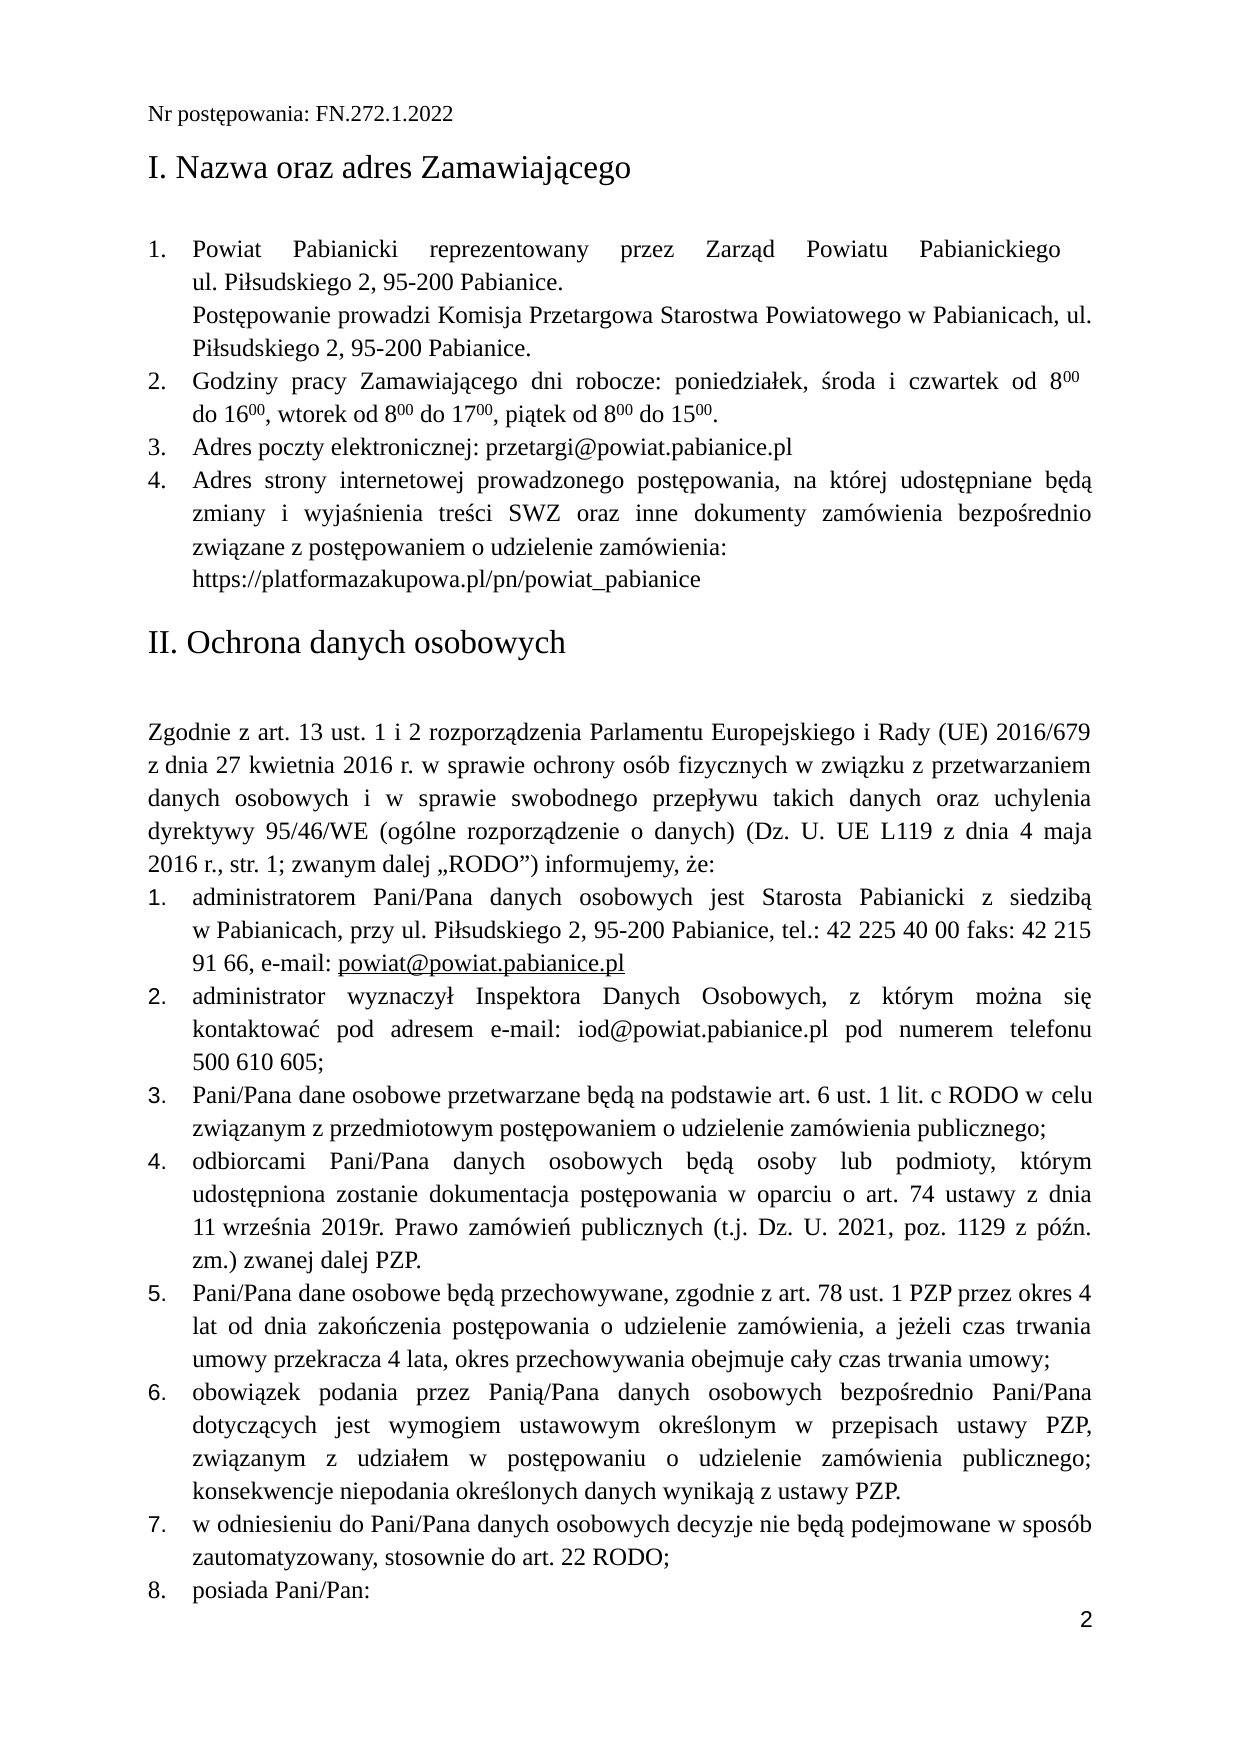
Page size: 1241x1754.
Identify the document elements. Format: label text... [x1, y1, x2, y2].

list administratorem Pani/Pana danych osobowych jest Starosta Pabianicki z siedzibą w Pabianicach, przy ul. Piłsudskiego 2, 95-200 Pabianice, tel.: 42 225 40 00 faks: 42 215 91 66, e-mail: powiat@powiat.pabianice.pl [148, 882, 1093, 977]
text Zgodnie z art. 13 ust. 1 i 2 rozporządzenia Parlamentu Europejskiego i Rady (UE) 2016/679 z dnia 27 kwietnia 2016 r. w sprawie ochrony osób fizycznych w związku z przetwarzaniem danych osobowych i w sprawie swobodnego przepływu takich danych oraz uchylenia dyrektywy 95/46/WE (ogólne rozporządzenie o danych) (Dz. U. UE L119 z dnia 4 maja 2016 r., str. 1; zwanym dalej „RODO”) informujemy, że: [148, 717, 1093, 877]
list odbiorcami Pani/Pana danych osobowych będą osoby lub podmioty, którym udostępniona zostanie dokumentacja postępowania w oparciu o art. 74 ustawy z dnia 11 września 2019r. Prawo zamówień publicznych (t.j. Dz. U. 2021, poz. 1129 z późn. zm.) zwanej dalej PZP. [148, 1146, 1093, 1274]
list Godziny pracy Zamawiającego dni robocze: poniedziałek, środa i czwartek od 800 do 1600, wtorek od 800 do 1700, piątek od 800 do 1500. [148, 366, 1093, 428]
list administrator wyznaczył Inspektora Danych Osobowych, z którym można się kontaktować pod adresem e-mail: iod@powiat.pabianice.pl pod numerem telefonu 500 610 605; [148, 981, 1093, 1076]
list obowiązek podania przez Panią/Pana danych osobowych bezpośrednio Pani/Pana dotyczących jest wymogiem ustawowym określonym w przepisach ustawy PZP, związanym z udziałem w postępowaniu o udzielenie zamówienia publicznego; konsekwencje niepodania określonych danych wynikają z ustawy PZP. [148, 1377, 1093, 1505]
list posiada Pani/Pan: [148, 1575, 1093, 1604]
list Pani/Pana dane osobowe przetwarzane będą na podstawie art. 6 ust. 1 lit. c RODO w celu związanym z przedmiotowym postępowaniem o udzielenie zamówienia publicznego; [148, 1080, 1093, 1142]
list https://platformazakupowa.pl/pn/powiat_pabianice [192, 564, 1093, 593]
list Adres poczty elektronicznej: przetargi@powiat.pabianice.pl [148, 432, 1093, 461]
subtitle I. Nazwa oraz adres Zamawiającego [148, 148, 1093, 186]
subtitle II. Ochrona danych osobowych [148, 623, 1093, 661]
list Adres strony internetowej prowadzonego postępowania, na której udostępniane będą zmiany i wyjaśnienia treści SWZ oraz inne dokumenty zamówienia bezpośrednio związane z postępowaniem o udzielenie zamówienia: [148, 466, 1093, 560]
list Postępowanie prowadzi Komisja Przetargowa Starostwa Powiatowego w Pabianicach, ul. Piłsudskiego 2, 95-200 Pabianice. [192, 300, 1093, 362]
list Pani/Pana dane osobowe będą przechowywane, zgodnie z art. 78 ust. 1 PZP przez okres 4 lat od dnia zakończenia postępowania o udzielenie zamówienia, a jeżeli czas trwania umowy przekracza 4 lata, okres przechowywania obejmuje cały czas trwania umowy; [148, 1278, 1093, 1373]
list w odniesieniu do Pani/Pana danych osobowych decyzje nie będą podejmowane w sposób zautomatyzowany, stosownie do art. 22 RODO; [148, 1509, 1093, 1571]
list Powiat Pabianicki reprezentowany przez Zarząd Powiatu Pabianickiego ul. Piłsudskiego 2, 95-200 Pabianice. [148, 234, 1093, 296]
